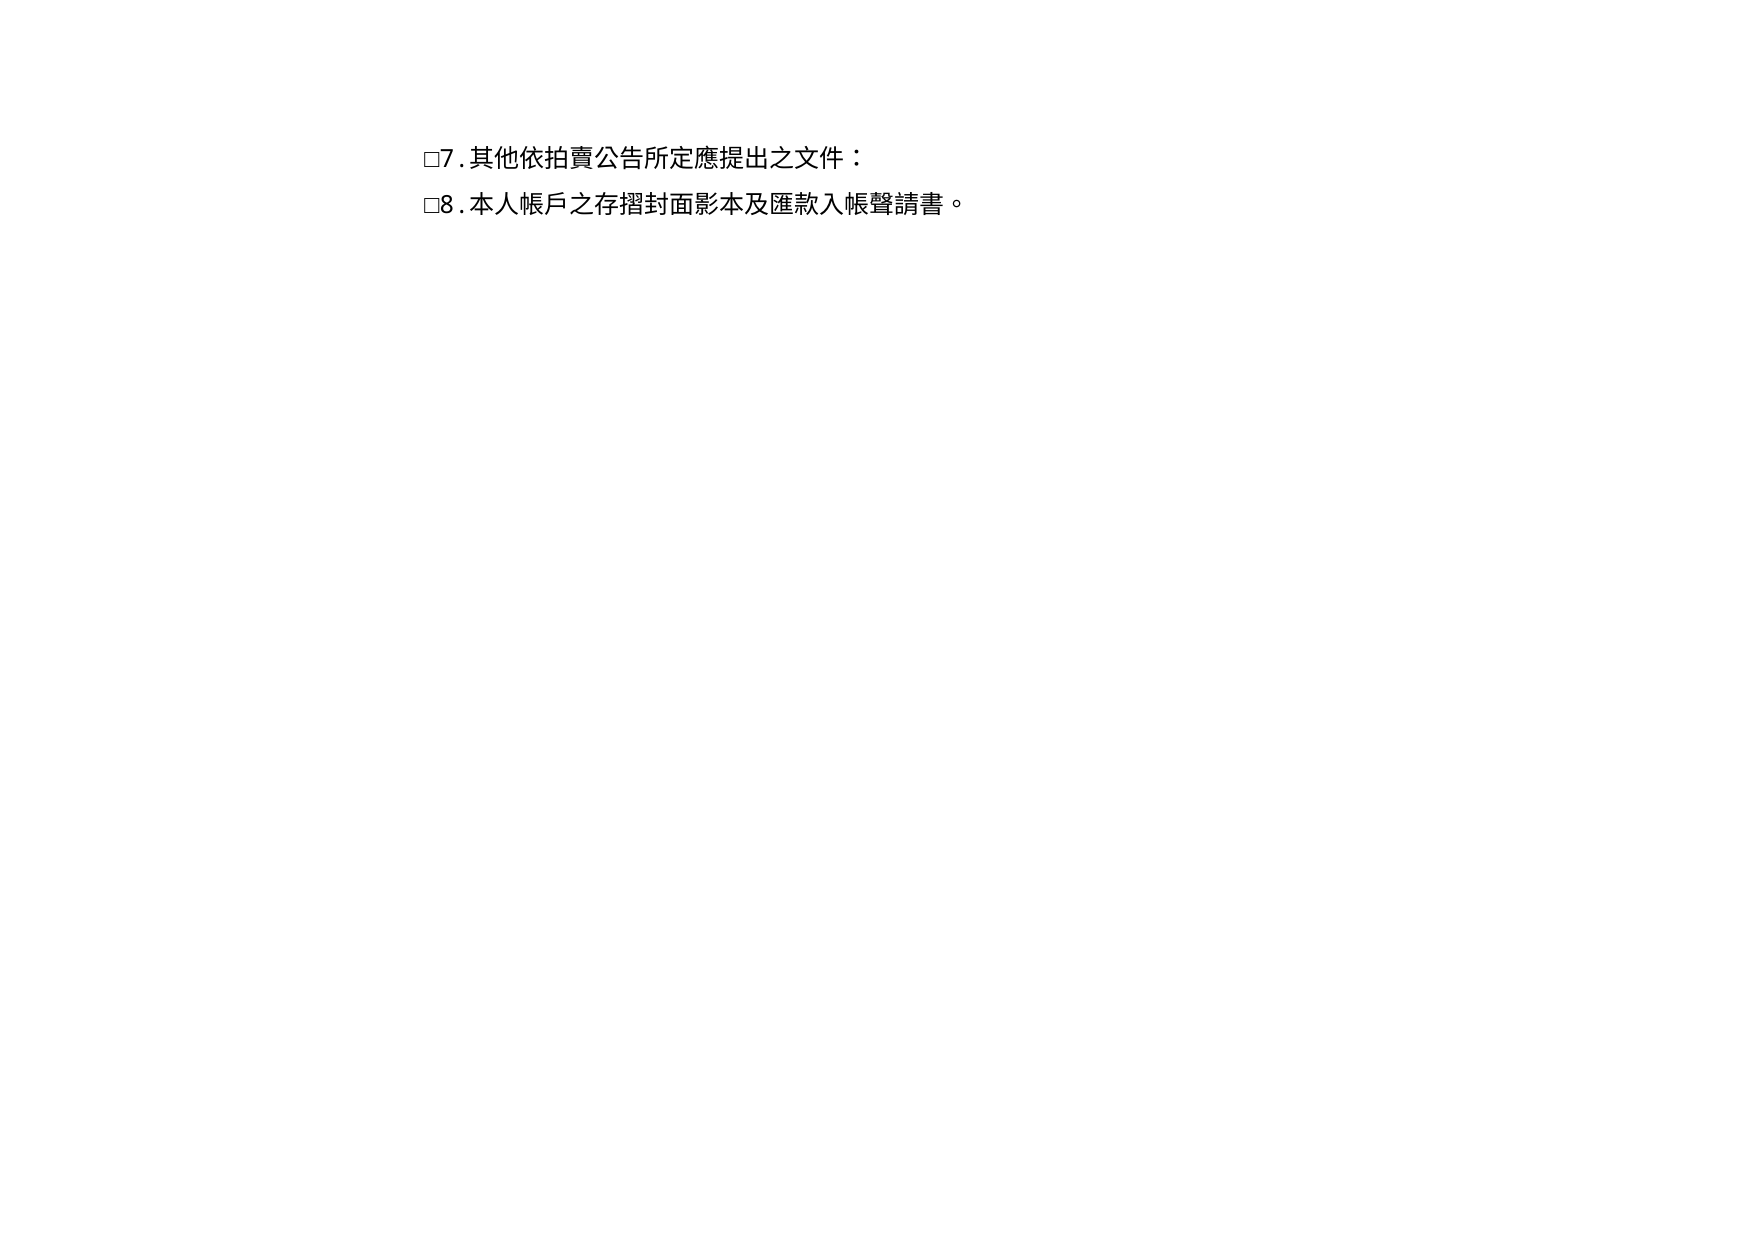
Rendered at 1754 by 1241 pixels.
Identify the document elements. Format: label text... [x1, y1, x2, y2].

table_header □7.其他依拍賣公告所定應提出之文件： □8.本人帳戶之存摺封面影本及匯款入帳聲請書。 [421, 139, 1669, 227]
table_header [115, 139, 421, 227]
